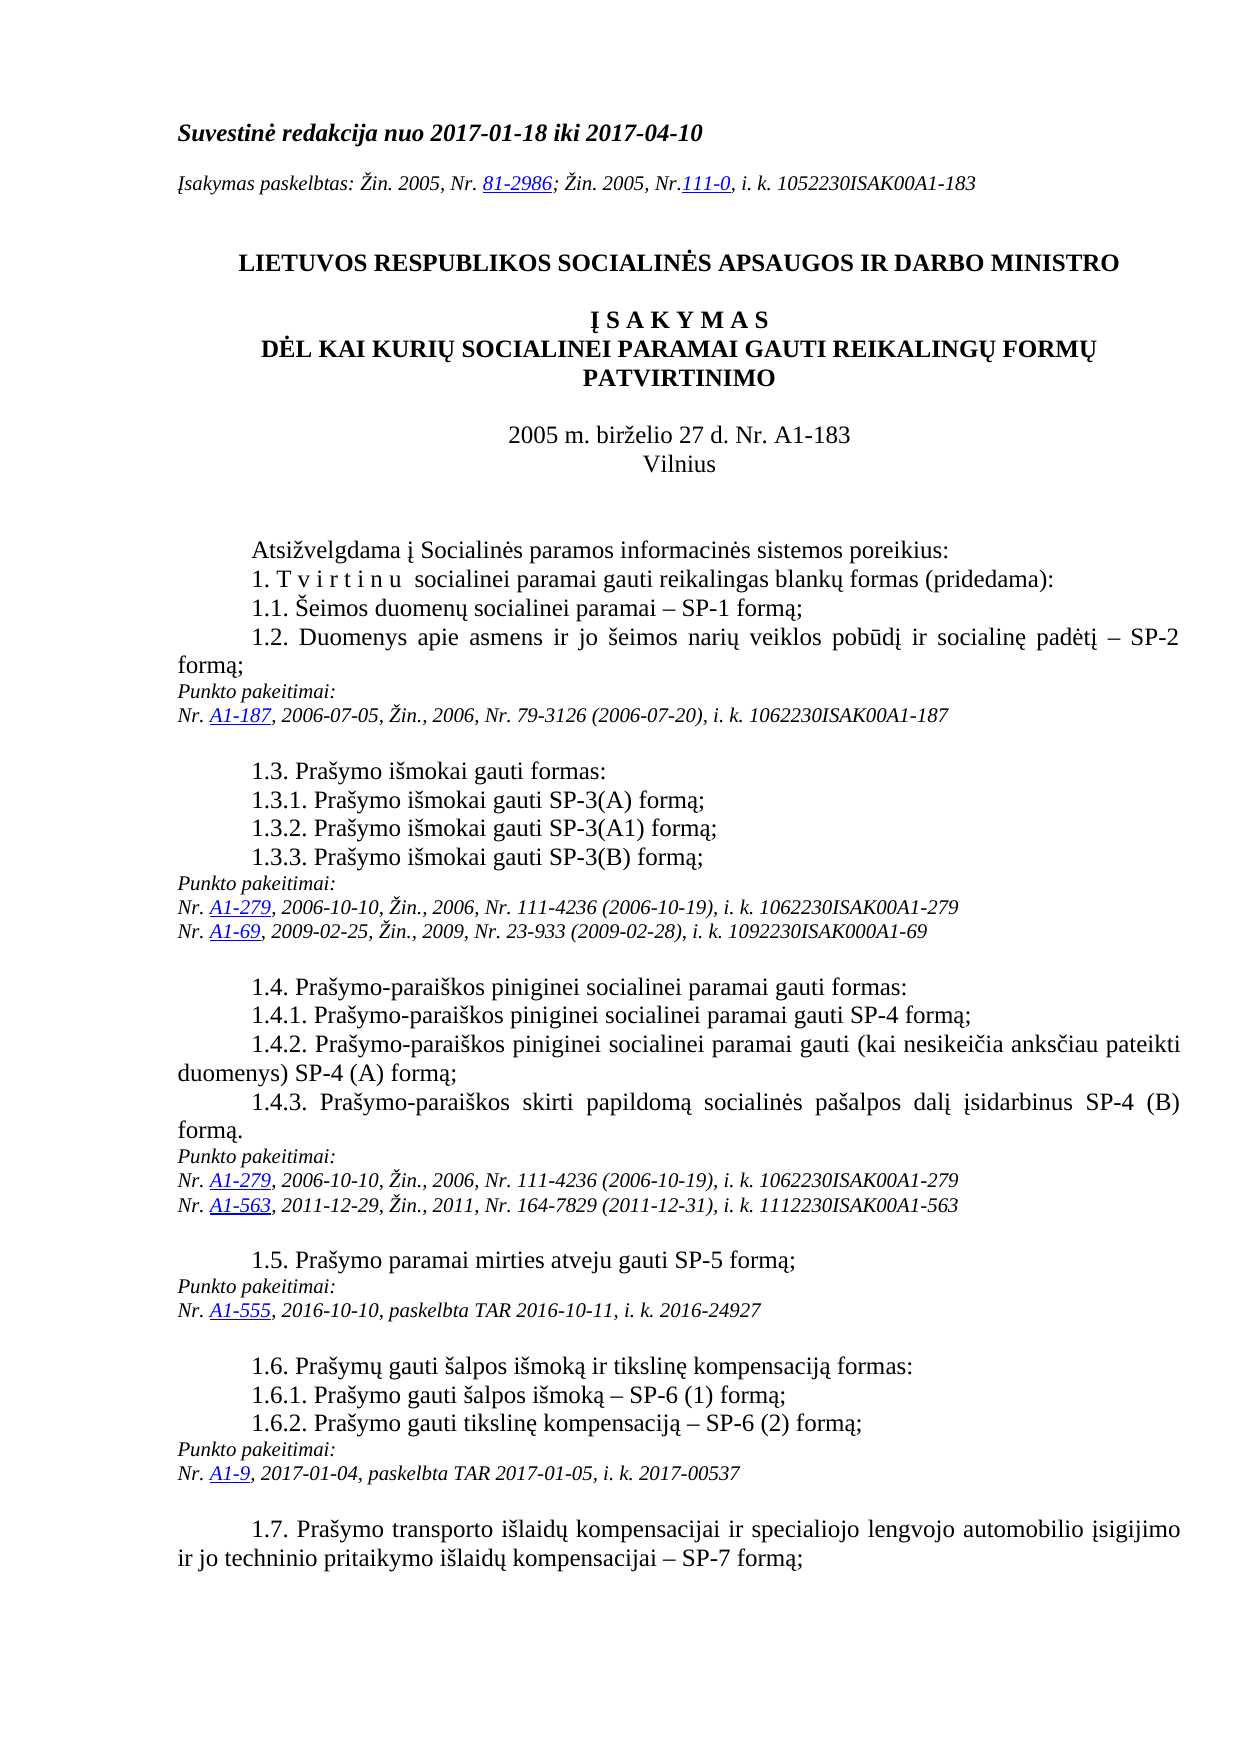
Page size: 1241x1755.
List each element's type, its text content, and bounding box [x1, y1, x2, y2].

text Įsakymas paskelbtas: Žin. 2005, Nr. 81-2986; Žin. 2005, Nr.111-0, i. k. 1052230ISAK00A1-183 [177, 171, 1181, 195]
text 1.3.3. Prašymo išmokai gauti SP-3(B) formą; [177, 842, 1181, 871]
text 1.6. Prašymų gauti šalpos išmoką ir tikslinę kompensaciją formas: [177, 1351, 1181, 1380]
text 1.2. Duomenys apie asmens ir jo šeimos narių veiklos pobūdį ir socialinę padėtį – SP-2 formą; [177, 622, 1181, 679]
text 1.3.2. Prašymo išmokai gauti SP-3(A1) formą; [177, 813, 1181, 842]
text Nr. A1-279, 2006-10-10, Žin., 2006, Nr. 111-4236 (2006-10-19), i. k. 1062230ISAK00A1-279 [177, 1168, 1181, 1192]
text Vilnius [177, 449, 1181, 478]
text Punkto pakeitimai: [177, 1144, 1181, 1168]
text Nr. A1-563, 2011-12-29, Žin., 2011, Nr. 164-7829 (2011-12-31), i. k. 1112230ISAK00A1-563 [177, 1192, 1181, 1217]
text Nr. A1-279, 2006-10-10, Žin., 2006, Nr. 111-4236 (2006-10-19), i. k. 1062230ISAK00A1-279 [177, 895, 1181, 919]
text Punkto pakeitimai: [177, 679, 1181, 703]
text Nr. A1-555, 2016-10-10, paskelbta TAR 2016-10-11, i. k. 2016-24927 [177, 1298, 1181, 1322]
text 1.4.3. Prašymo-paraiškos skirti papildomą socialinės pašalpos dalį įsidarbinus SP-4 (B) formą. [177, 1087, 1181, 1144]
text 1.6.1. Prašymo gauti šalpos išmoką – SP-6 (1) formą; [177, 1380, 1181, 1408]
text Suvestinė redakcija nuo 2017-01-18 iki 2017-04-10 [177, 118, 1181, 147]
text Atsižvelgdama į Socialinės paramos informacinės sistemos poreikius: [177, 535, 1181, 564]
text Į S A K Y M A S [177, 305, 1181, 334]
text 1.4. Prašymo-paraiškos piniginei socialinei paramai gauti formas: [177, 972, 1181, 1001]
text Punkto pakeitimai: [177, 1274, 1181, 1298]
text 1.4.1. Prašymo-paraiškos piniginei socialinei paramai gauti SP-4 formą; [177, 1001, 1181, 1029]
text 1.4.2. Prašymo-paraiškos piniginei socialinei paramai gauti (kai nesikeičia anksčiau pateikti duomenys) SP-4 (A) formą; [177, 1029, 1181, 1087]
text Punkto pakeitimai: [177, 1437, 1181, 1461]
text Nr. A1-69, 2009-02-25, Žin., 2009, Nr. 23-933 (2009-02-28), i. k. 1092230ISAK000A1-69 [177, 919, 1181, 943]
text Punkto pakeitimai: [177, 871, 1181, 895]
text Nr. A1-187, 2006-07-05, Žin., 2006, Nr. 79-3126 (2006-07-20), i. k. 1062230ISAK00A1-187 [177, 703, 1181, 727]
text 1.3. Prašymo išmokai gauti formas: [177, 756, 1181, 785]
text 1.3.1. Prašymo išmokai gauti SP-3(A) formą; [177, 785, 1181, 813]
text 1.1. Šeimos duomenų socialinei paramai – SP-1 formą; [177, 593, 1181, 622]
text 2005 m. birželio 27 d. Nr. A1-183 [177, 420, 1181, 449]
text 1. Tvirtinu socialinei paramai gauti reikalingas blankų formas (pridedama): [177, 564, 1181, 593]
text LIETUVOS RESPUBLIKOS SOCIALINĖS APSAUGOS IR DARBO MINISTRO [177, 248, 1181, 277]
text 1.6.2. Prašymo gauti tikslinę kompensaciją – SP-6 (2) formą; [177, 1408, 1181, 1437]
text DĖL KAI KURIŲ SOCIALINEI PARAMAI GAUTI REIKALINGŲ FORMŲ PATVIRTINIMO [177, 334, 1181, 392]
text Nr. A1-9, 2017-01-04, paskelbta TAR 2017-01-05, i. k. 2017-00537 [177, 1461, 1181, 1485]
text 1.5. Prašymo paramai mirties atveju gauti SP-5 formą; [177, 1245, 1181, 1274]
text 1.7. Prašymo transporto išlaidų kompensacijai ir specialiojo lengvojo automobilio įsigijimo ir jo techninio pritaikymo išlaidų kompensacijai – SP-7 formą; [177, 1514, 1181, 1572]
